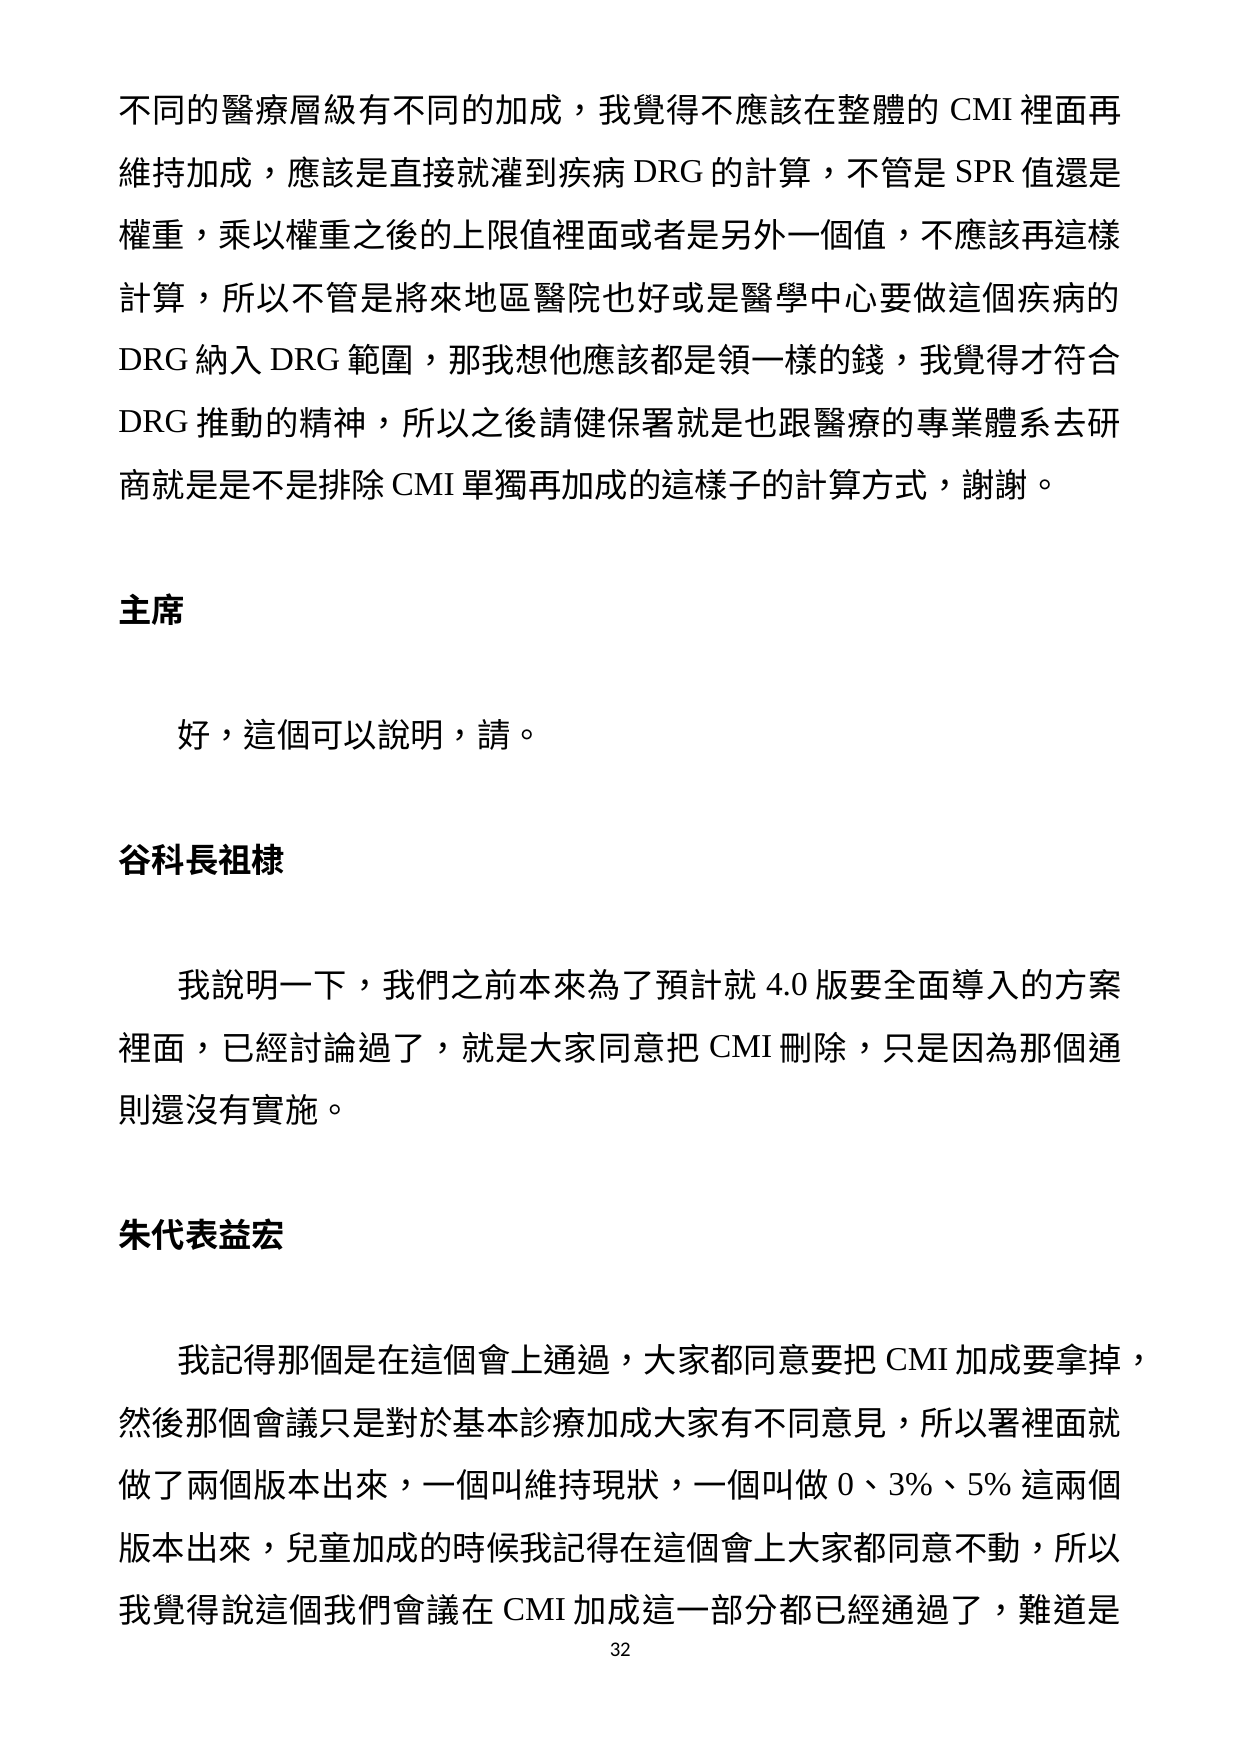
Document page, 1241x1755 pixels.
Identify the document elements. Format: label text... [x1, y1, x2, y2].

text 主席 [118, 566, 1122, 629]
text 朱代表益宏 [118, 1191, 1122, 1254]
text 谷科長祖棣 [118, 816, 1122, 879]
text 我記得那個是在這個會上通過，大家都同意要把CMI加成要拿掉，然後那個會議只是對於基本診療加成大家有不同意見，所以署裡面就做了兩個版本出來，一個叫維持現狀，一個叫做0、3%、5% 這兩個版本出來，兒童加成的時候我記得在這個會上大家都同意不動，所以我覺得說這個我們會議在CMI加成這一部分都已經通過了，難道是要等到所有的東西、第五階段全部實施以後才要公告嗎？我記得我們支付標準調整不是這樣子，是通過大家有共識的就報署核定就可以先實施，那我不知道、我一直到今天才知道說這個CMI加成到現在都還沒有實施，那我會上都討論通過了，怎麼都還沒有實施？ [118, 1316, 1122, 1629]
text 我說明一下，我們之前本來為了預計就4.0版要全面導入的方案裡面，已經討論過了，就是大家同意把CMI刪除，只是因為那個通則還沒有實施。 [118, 941, 1122, 1129]
text 不同的醫療層級有不同的加成，我覺得不應該在整體的CMI裡面再維持加成，應該是直接就灌到疾病DRG的計算，不管是SPR值還是權重，乘以權重之後的上限值裡面或者是另外一個值，不應該再這樣計算，所以不管是將來地區醫院也好或是醫學中心要做這個疾病的DRG納入DRG範圍，那我想他應該都是領一樣的錢，我覺得才符合DRG推動的精神，所以之後請健保署就是也跟醫療的專業體系去研商就是是不是排除CMI單獨再加成的這樣子的計算方式，謝謝。 [118, 66, 1122, 504]
text 好，這個可以說明，請。 [118, 691, 1122, 754]
